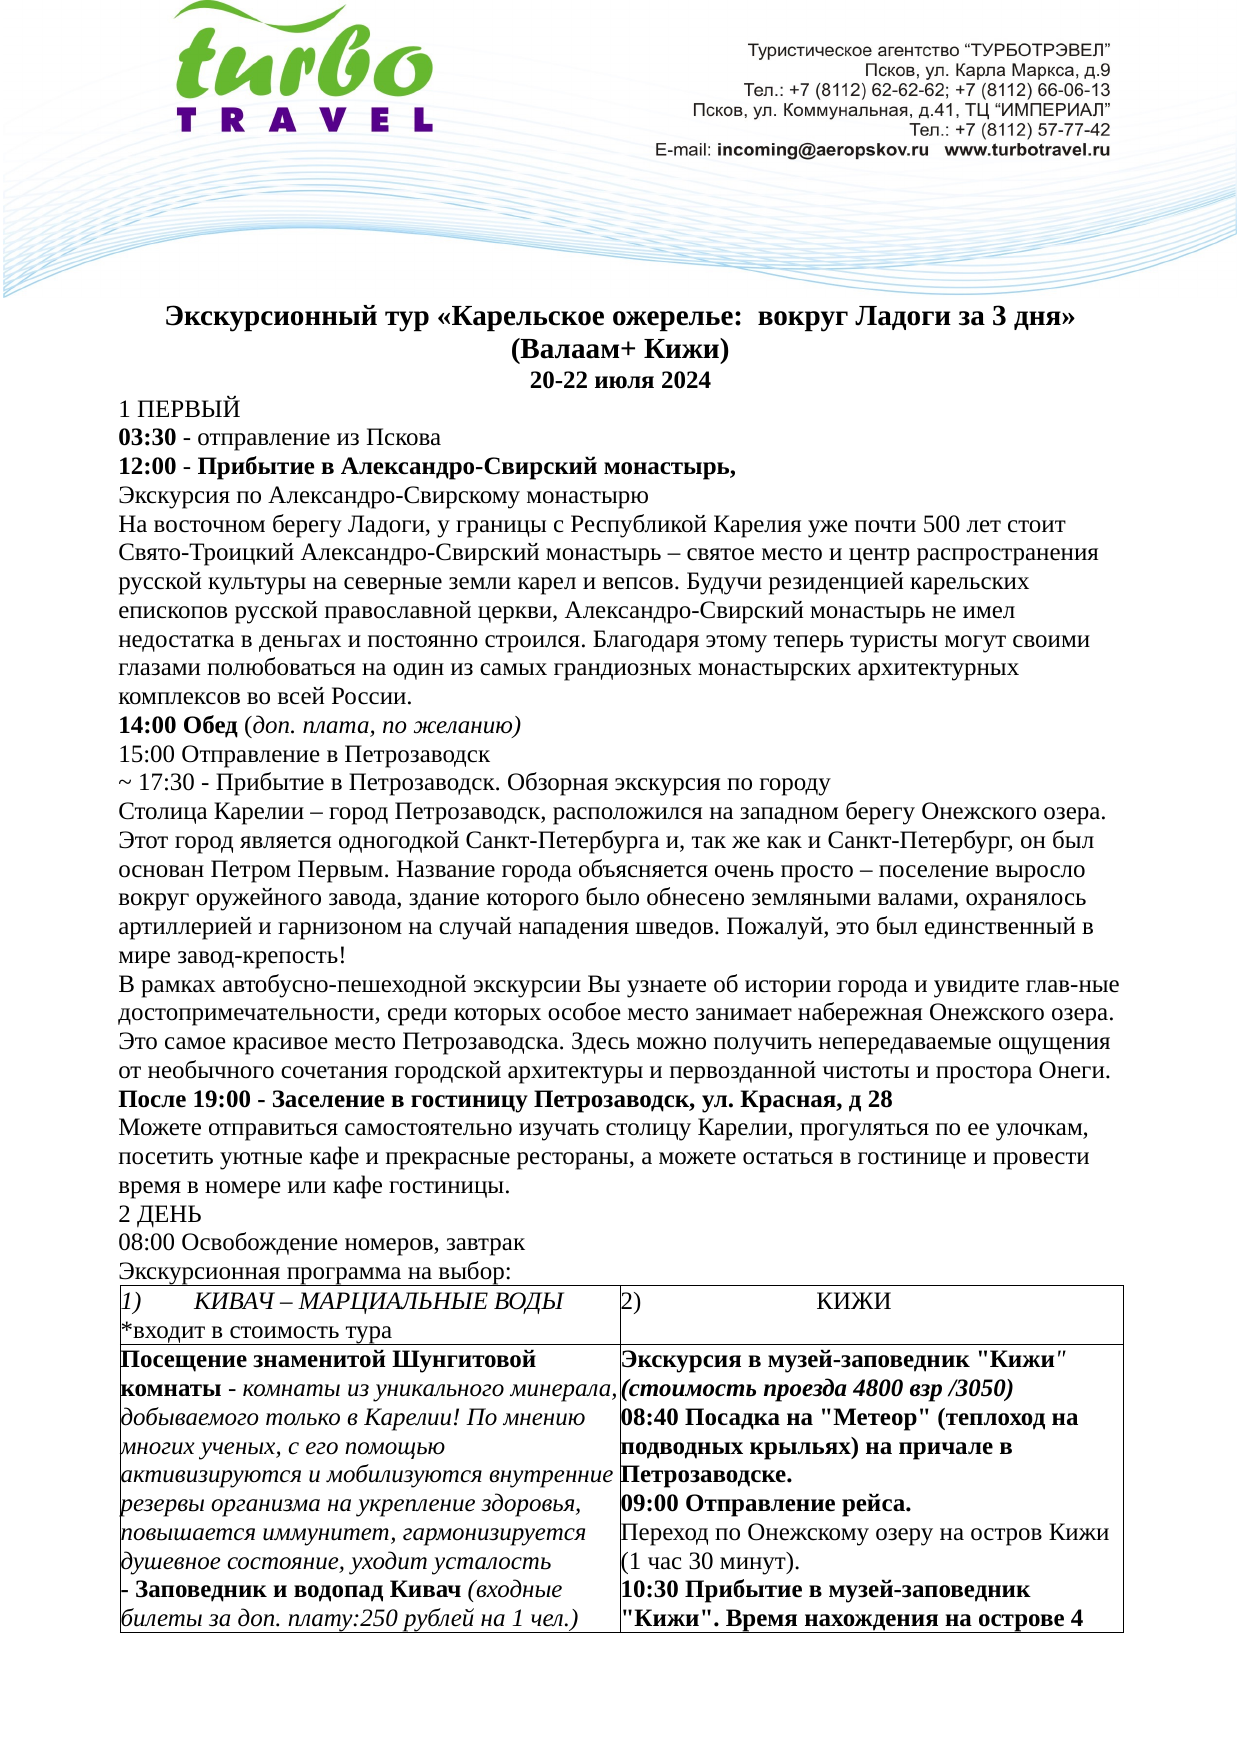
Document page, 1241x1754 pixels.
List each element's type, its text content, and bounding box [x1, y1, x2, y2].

text 15:00 Отправление в Петрозаводск [118, 739, 1122, 767]
picture [3, 0, 1237, 298]
text В рамках автобусно-пешеходной экскурсии Вы узнаете об истории города и увидите глав-ные достопримечательности, среди которых особое место занимает набережная Онежского озера. Это самое красивое место Петрозаводска. Здесь можно получить непередаваемые ощущения от необычного сочетания городской архитектуры и первозданной чистоты и простора Онеги. [118, 969, 1122, 1084]
text 03:30 - отправление из Пскова [118, 422, 1122, 451]
text 14:00 Обед (доп. плата, по желанию) [118, 710, 1122, 739]
text Столица Карелии – город Петрозаводск, расположился на западном берегу Онежского озера. Этот город является одногодкой Санкт-Петербурга и, так же как и Санкт-Петербург, он был основан Петром Первым. Название города объясняется очень просто – поселение выросло вокруг оружейного завода, здание которого было обнесено земляными валами, охранялось артиллерией и гарнизоном на случай нападения шведов. Пожалуй, это был единственный в мире завод-крепость! [118, 796, 1122, 969]
text 1 ПЕРВЫЙ [118, 394, 1122, 422]
text Экскурсионная программа на выбор: [118, 1256, 1122, 1285]
text Экскурсия по Александро-Свирскому монастырю [118, 480, 1122, 509]
table_header 2) КИЖИ [621, 1286, 1123, 1343]
text После 19:00 - Заселение в гостиницу Петрозаводск, ул. Красная, д 28 [118, 1084, 1122, 1112]
text ~ 17:30 - Прибытие в Петрозаводск. Обзорная экскурсия по городу [118, 767, 1122, 796]
table_header КИВАЧ – МАРЦИАЛЬНЫЕ ВОДЫ *входит в стоимость тура [121, 1286, 620, 1343]
table_cell Экскурсия в музей-заповедник "Кижи" (стоимость проезда 4800 взр /3050) 08:40 Посадка на "Метеор" (теплоход на подводных крыльях) на причале в Петрозаводске. 09:00 Отправление рейса. Переход по Онежскому озеру на остров Кижи (1 час 30 минут). 10:30 Прибытие в музей-заповедник "Кижи". Время нахождения на острове 4 [621, 1345, 1123, 1632]
text 2 ДЕНЬ [118, 1199, 1122, 1227]
text На восточном берегу Ладоги, у границы с Республикой Карелия уже почти 500 лет стоит Свято-Троицкий Александро-Свирский монастырь – святое место и центр распространения русской культуры на северные земли карел и вепсов. Будучи резиденцией карельских епископов русской православной церкви, Александро-Свирский монастырь не имел недостатка в деньгах и постоянно строился. Благодаря этому теперь туристы могут своими глазами полюбоваться на один из самых грандиозных монастырских архитектурных комплексов во всей России. [118, 509, 1122, 710]
text (Валаам+ Кижи) [118, 331, 1122, 365]
text Можете отправиться самостоятельно изучать столицу Карелии, прогуляться по ее улочкам, посетить уютные кафе и прекрасные рестораны, а можете остаться в гостинице и провести время в номере или кафе гостиницы. [118, 1112, 1122, 1199]
text Экскурсионный тур «Карельское ожерелье: вокруг Ладоги за 3 дня» [118, 298, 1122, 331]
text 20-22 июля 2024 [118, 365, 1122, 394]
text 08:00 Освобождение номеров, завтрак [118, 1227, 1122, 1256]
table_cell Посещение знаменитой Шунгитовой комнаты - комнаты из уникального минерала, добываемого только в Карелии! По мнению многих ученых, с его помощью активизируются и мобилизуются внутренние резервы организма на укрепление здоровья, повышается иммунитет, гармонизируется душевное состояние, уходит усталость - Заповедник и водопад Кивач (входные билеты за доп. плату:250 рублей на 1 чел.) [121, 1345, 620, 1632]
text 12:00 - Прибытие в Александро-Свирский монастырь, [118, 451, 1122, 480]
